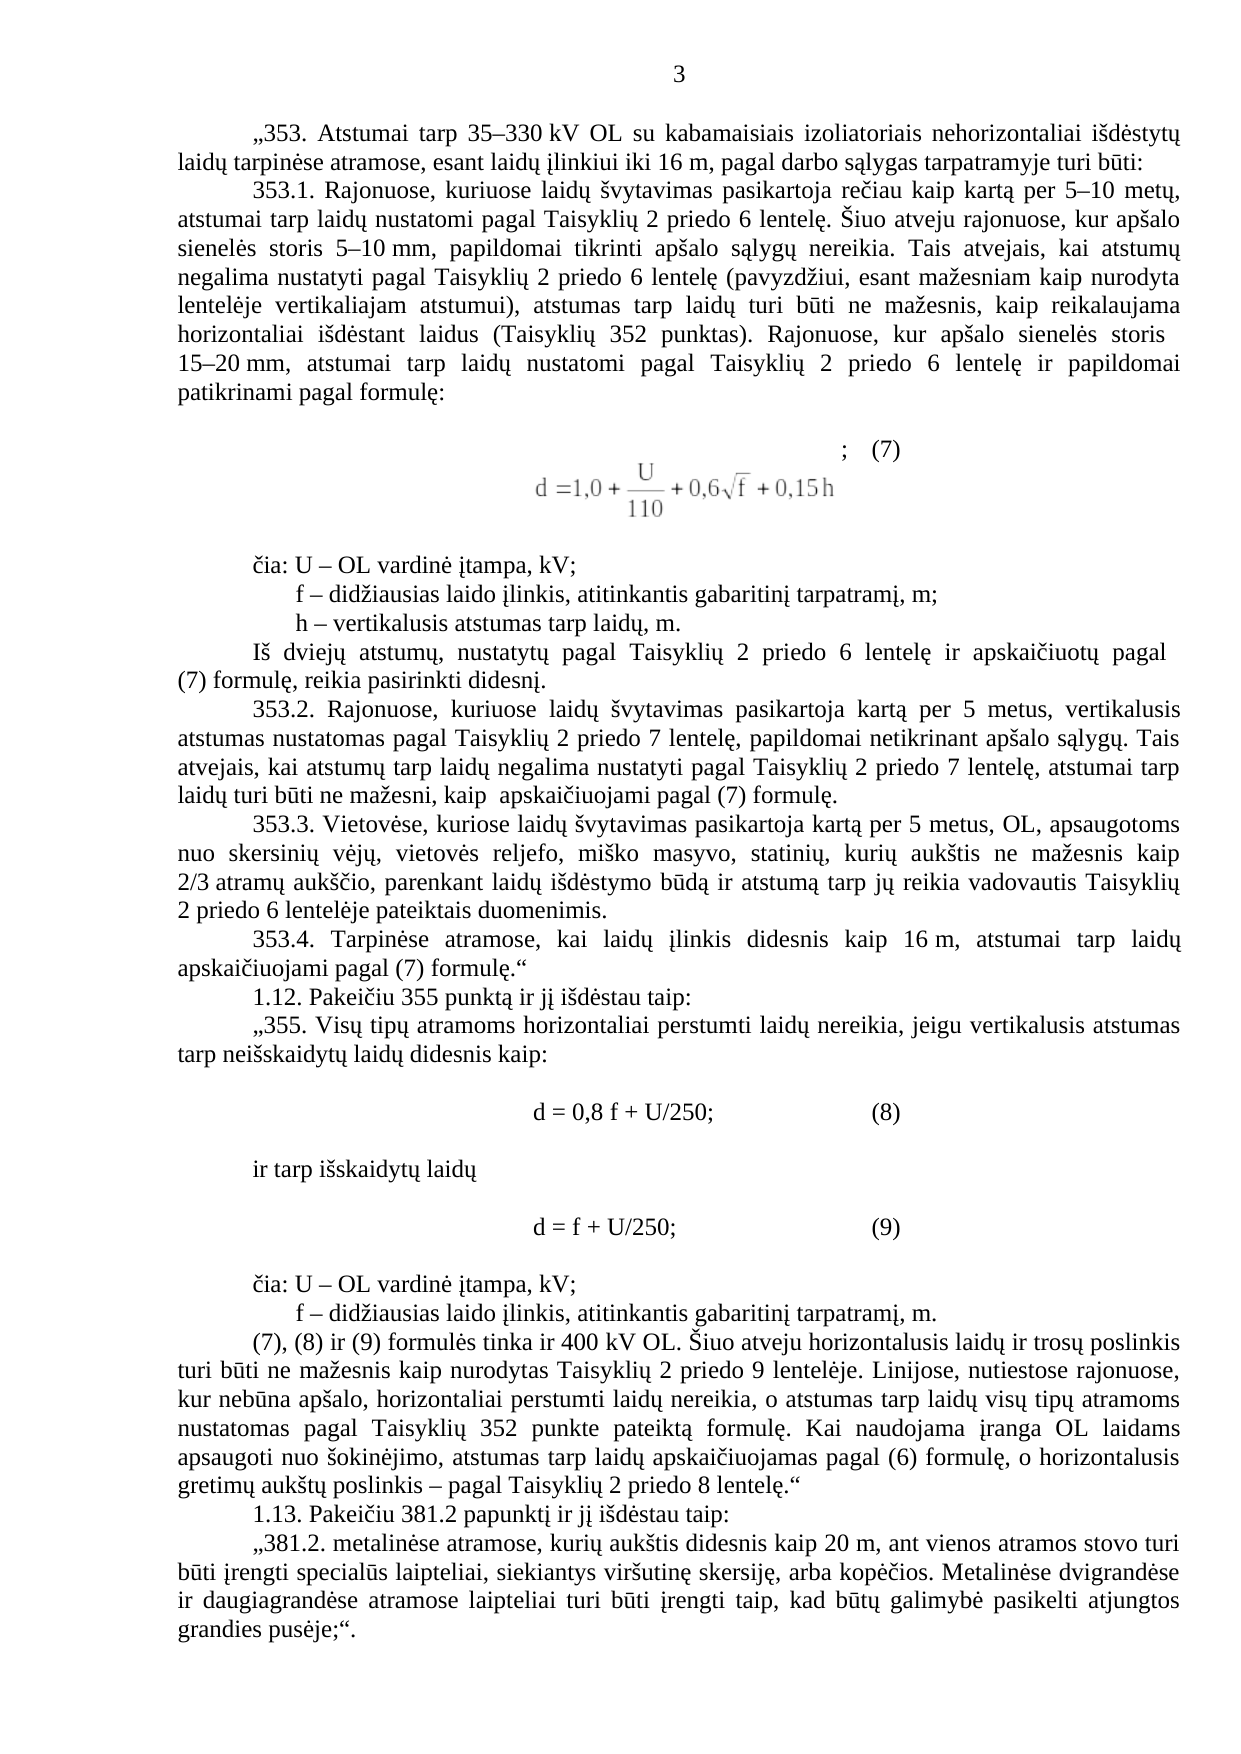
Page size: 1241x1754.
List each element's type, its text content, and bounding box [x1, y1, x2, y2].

text 353.3. Vietovėse, kuriose laidų švytavimas pasikartoja kartą per 5 metus, OL, apsaugotoms nuo skersinių vėjų, vietovės reljefo, miško masyvo, statinių, kurių aukštis ne mažesnis kaip 2/3 atramų aukščio, parenkant laidų išdėstymo būdą ir atstumą tarp jų reikia vadovautis Taisyklių 2 priedo 6 lentelėje pateiktais duomenimis. [177, 809, 1181, 924]
text 353.4. Tarpinėse atramose, kai laidų įlinkis didesnis kaip 16 m, atstumai tarp laidų apskaičiuojami pagal (7) formulę.“ [177, 924, 1181, 982]
text ir tarp išskaidytų laidų [177, 1154, 1181, 1183]
text „381.2. metalinėse atramose, kurių aukštis didesnis kaip 20 m, ant vienos atramos stovo turi būti įrengti specialūs laipteliai, siekiantys viršutinę skersiję, arba kopėčios. Metalinėse dvigrandėse ir daugiagrandėse atramose laipteliai turi būti įrengti taip, kad būtų galimybė pasikelti atjungtos grandies pusėje;“. [177, 1528, 1181, 1643]
text h – vertikalusis atstumas tarp laidų, m. [177, 608, 1181, 637]
text f – didžiausias laido įlinkis, atitinkantis gabaritinį tarpatramį, m; [177, 579, 1181, 608]
text „355. Visų tipų atramoms horizontaliai perstumti laidų nereikia, jeigu vertikalusis atstumas tarp neišskaidytų laidų didesnis kaip: [177, 1011, 1181, 1068]
text Iš dviejų atstumų, nustatytų pagal Taisyklių 2 priedo 6 lentelę ir apskaičiuotų pagal (7) formulę, reikia pasirinkti didesnį. [177, 637, 1181, 694]
text 353.2. Rajonuose, kuriuose laidų švytavimas pasikartoja kartą per 5 metus, vertikalusis atstumas nustatomas pagal Taisyklių 2 priedo 7 lentelę, papildomai netikrinant apšalo sąlygų. Tais atvejais, kai atstumų tarp laidų negalima nustatyti pagal Taisyklių 2 priedo 7 lentelę, atstumai tarp laidų turi būti ne mažesni, kaip apskaičiuojami pagal (7) formulę. [177, 694, 1181, 809]
text čia: U – OL vardinė įtampa, kV; [177, 1269, 1181, 1298]
text f – didžiausias laido įlinkis, atitinkantis gabaritinį tarpatramį, m. [177, 1298, 1181, 1327]
text (7), (8) ir (9) formulės tinka ir 400 kV OL. Šiuo atveju horizontalusis laidų ir trosų poslinkis turi būti ne mažesnis kaip nurodytas Taisyklių 2 priedo 9 lentelėje. Linijose, nutiestose rajonuose, kur nebūna apšalo, horizontaliai perstumti laidų nereikia, o atstumas tarp laidų visų tipų atramoms nustatomas pagal Taisyklių 352 punkte pateiktą formulę. Kai naudojama įranga OL laidams apsaugoti nuo šokinėjimo, atstumas tarp laidų apskaičiuojamas pagal (6) formulę, o horizontalusis gretimų aukštų poslinkis – pagal Taisyklių 2 priedo 8 lentelę.“ [177, 1327, 1181, 1499]
text 1.13. Pakeičiu 381.2 papunktį ir jį išdėstau taip: [177, 1499, 1181, 1528]
text 1.12. Pakeičiu 355 punktą ir jį išdėstau taip: [177, 982, 1181, 1011]
text ; (7) [177, 434, 1181, 522]
text 353.1. Rajonuose, kuriuose laidų švytavimas pasikartoja rečiau kaip kartą per 5–10 metų, atstumai tarp laidų nustatomi pagal Taisyklių 2 priedo 6 lentelę. Šiuo atveju rajonuose, kur apšalo sienelės storis 5–10 mm, papildomai tikrinti apšalo sąlygų nereikia. Tais atvejais, kai atstumų negalima nustatyti pagal Taisyklių 2 priedo 6 lentelę (pavyzdžiui, esant mažesniam kaip nurodyta lentelėje vertikaliajam atstumui), atstumas tarp laidų turi būti ne mažesnis, kaip reikalaujama horizontaliai išdėstant laidus (Taisyklių 352 punktas). Rajonuose, kur apšalo sienelės storis 15–20 mm, atstumai tarp laidų nustatomi pagal Taisyklių 2 priedo 6 lentelę ir papildomai patikrinami pagal formulę: [177, 176, 1181, 406]
text d = 0,8 f + U/250; (8) [177, 1097, 1181, 1126]
text d = f + U/250; (9) [177, 1212, 1181, 1241]
text čia: U – OL vardinė įtampa, kV; [177, 551, 1181, 579]
text „353. Atstumai tarp 35–330 kV OL su kabamaisiais izoliatoriais nehorizontaliai išdėstytų laidų tarpinėse atramose, esant laidų įlinkiui iki 16 m, pagal darbo sąlygas tarpatramyje turi būti: [177, 118, 1181, 176]
